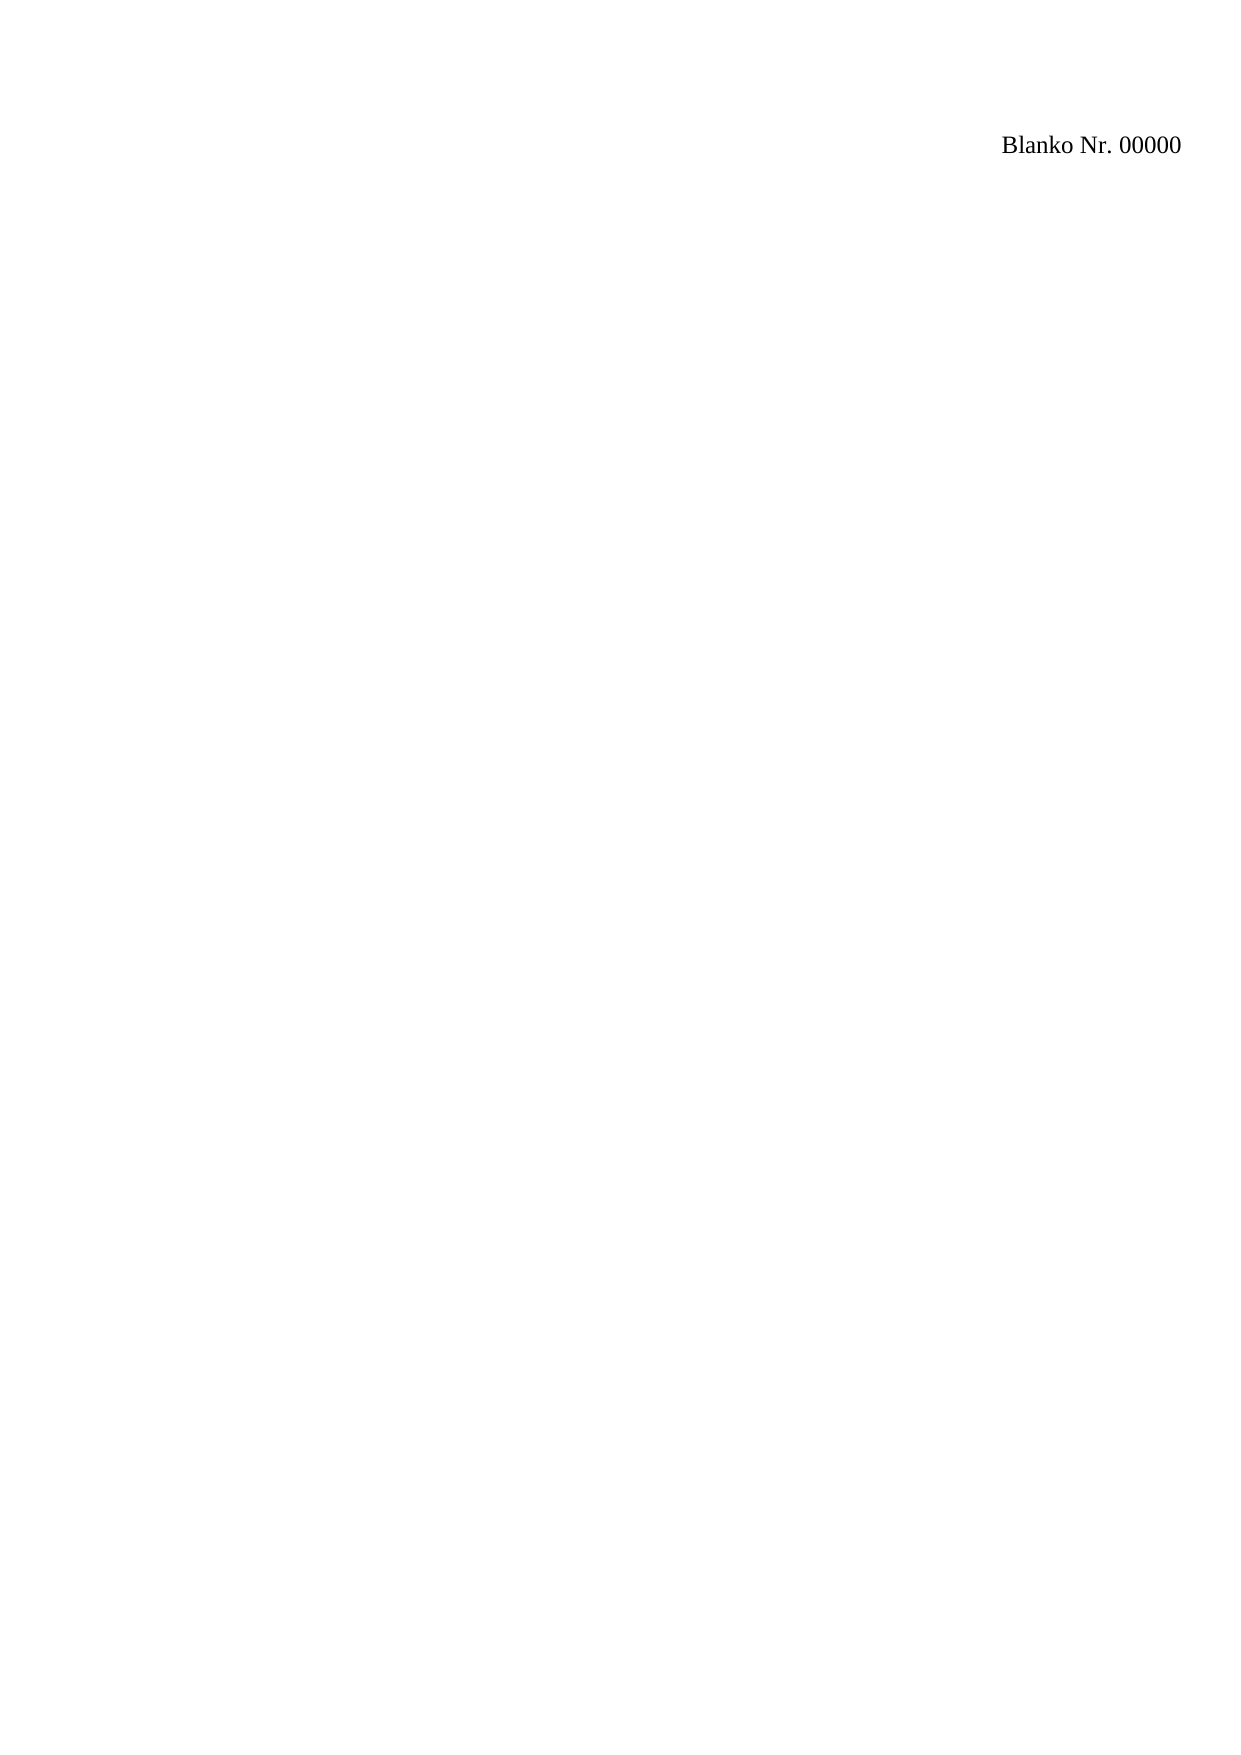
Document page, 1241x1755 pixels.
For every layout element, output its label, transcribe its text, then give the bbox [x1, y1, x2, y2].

text Blanko Nr. 00000 [177, 130, 1181, 159]
